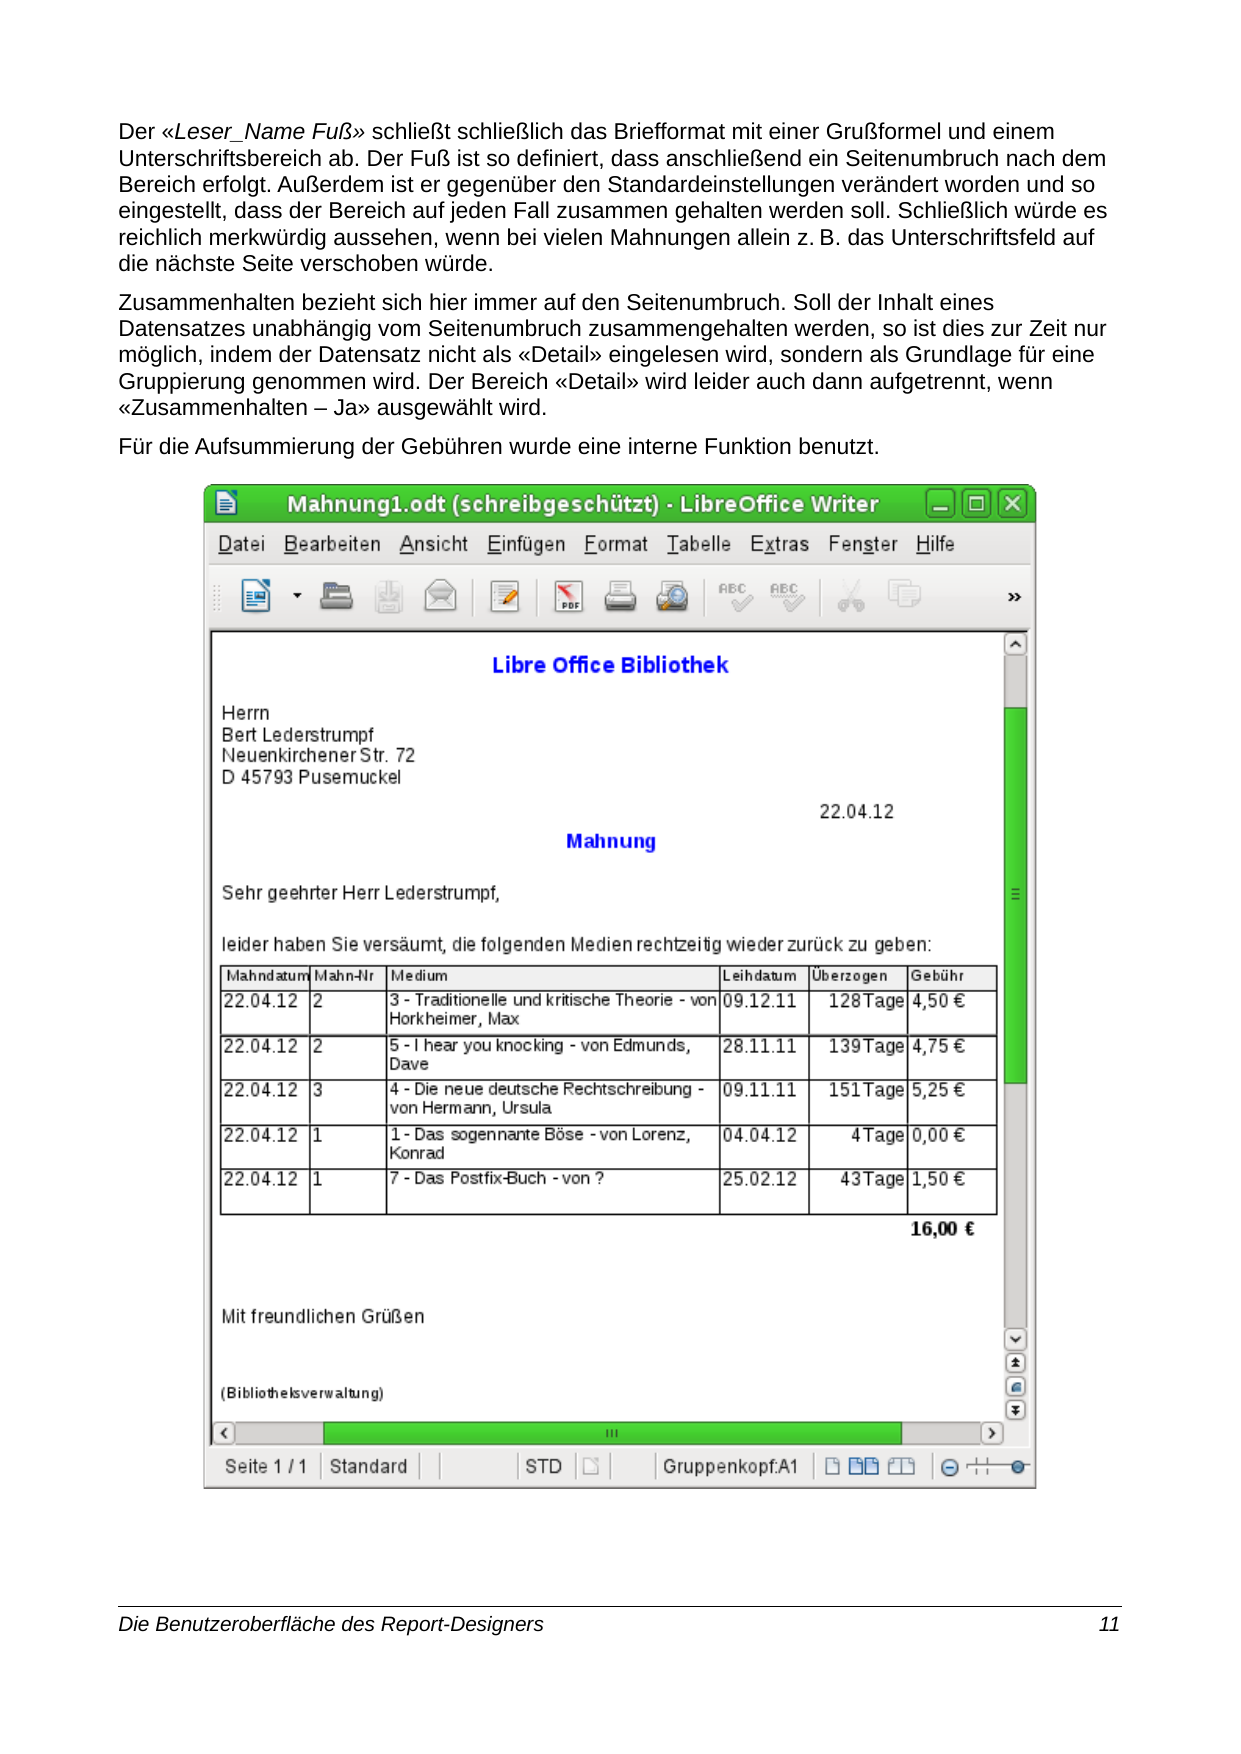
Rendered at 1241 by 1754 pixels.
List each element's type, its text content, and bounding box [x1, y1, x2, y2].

text Für die Aufsummierung der Gebühren wurde eine interne Funktion benutzt. [118, 433, 1122, 459]
text Zusammenhalten bezieht sich hier immer auf den Seitenumbruch. Soll der Inhalt eines Datensatzes unabhängig vom Seitenumbruch zusammengehalten werden, so ist dies zur Zeit nur möglich, indem der Datensatz nicht als «Detail» eingelesen wird, sondern als Grundlage für eine Gruppierung genommen wird. Der Bereich «Detail» wird leider auch dann aufgetrennt, wenn «Zusammenhalten – Ja» ausgewählt wird. [118, 289, 1122, 421]
text Der «Leser_Name Fuß» schließt schließlich das Briefformat mit einer Grußformel und einem Unterschriftsbereich ab. Der Fuß ist so definiert, dass anschließend ein Seitenumbruch nach dem Bereich erfolgt. Außerdem ist er gegenüber den Standardeinstellungen verändert worden und so eingestellt, dass der Bereich auf jeden Fall zusammen gehalten werden soll. Schließlich würde es reichlich merkwürdig aussehen, wenn bei vielen Mahnungen allein z. B. das Unterschriftsfeld auf die nächste Seite verschoben würde. [118, 118, 1122, 276]
picture [203, 484, 1037, 1489]
